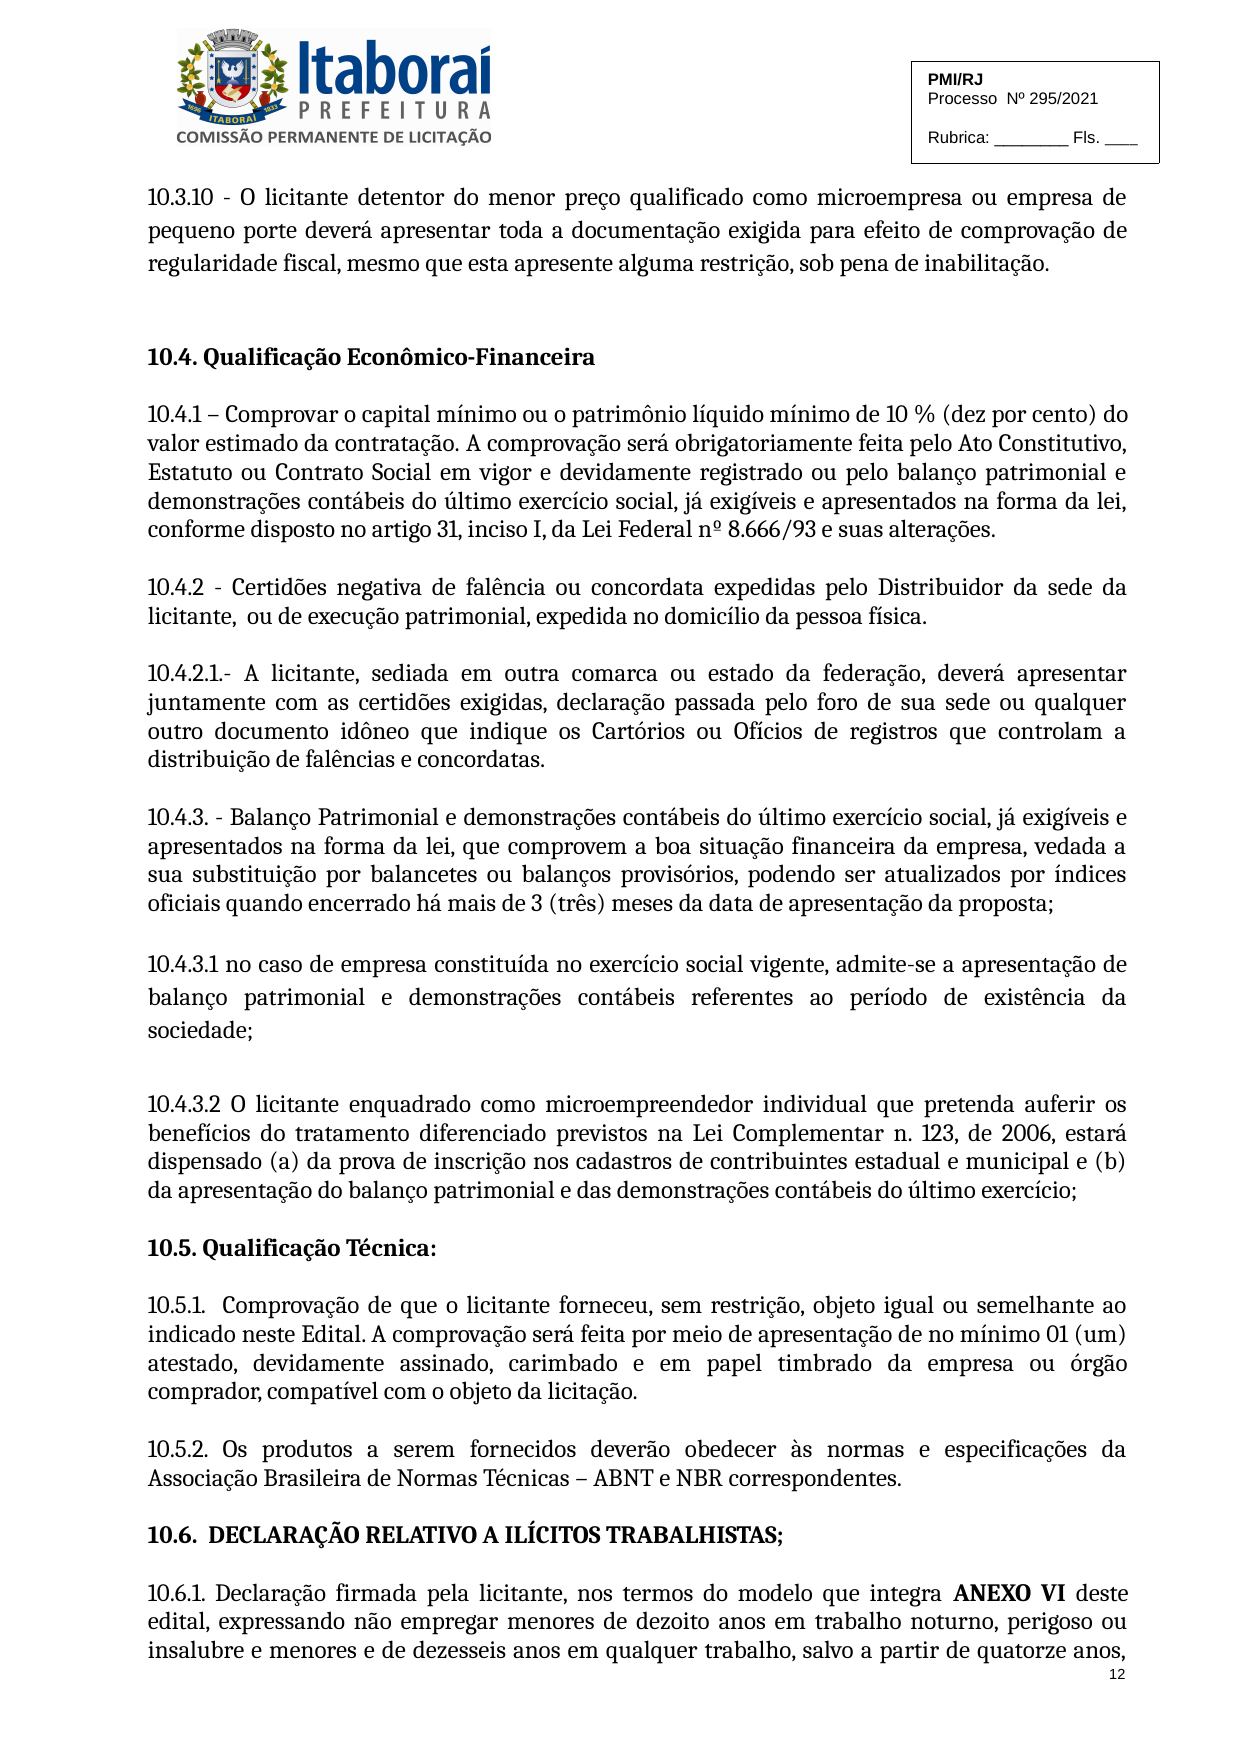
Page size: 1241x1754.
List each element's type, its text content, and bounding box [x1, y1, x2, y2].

text 10.4.2.1.- A licitante, sediada em outra comarca ou estado da federação, deverá apresentar juntamente com as certidões exigidas, declaração passada pelo foro de sua sede ou qualquer outro documento idôneo que indique os Cartórios ou Ofícios de registros que controlam a distribuição de falências e concordatas. [148, 659, 1128, 774]
picture [176, 28, 492, 147]
text 10.4.2 - Certidões negativa de falência ou concordata expedidas pelo Distribuidor da sede da licitante, ou de execução patrimonial, expedida no domicílio da pessoa física. [148, 573, 1128, 630]
text 10.4.3.1 no caso de empresa constituída no exercício social vigente, admite-se a apresentação de balanço patrimonial e demonstrações contábeis referentes ao período de existência da sociedade; [148, 949, 1128, 1044]
text 10.6. DECLARAÇÃO RELATIVO A ILÍCITOS TRABALHISTAS; [148, 1521, 1128, 1550]
text 10.4.1 – Comprovar o capital mínimo ou o patrimônio líquido mínimo de 10 % (dez por cento) do valor estimado da contratação. A comprovação será obrigatoriamente feita pelo Ato Constitutivo, Estatuto ou Contrato Social em vigor e devidamente registrado ou pelo balanço patrimonial e demonstrações contábeis do último exercício social, já exigíveis e apresentados na forma da lei, conforme disposto no artigo 31, inciso I, da Lei Federal nº 8.666/93 e suas alterações. [148, 400, 1128, 544]
text 10.5.2. Os produtos a serem fornecidos deverão obedecer às normas e especificações da Associação Brasileira de Normas Técnicas – ABNT e NBR correspondentes. [148, 1435, 1128, 1492]
text 10.4.3.2 O licitante enquadrado como microempreendedor individual que pretenda auferir os benefícios do tratamento diferenciado previstos na Lei Complementar n. 123, de 2006, estará dispensado (a) da prova de inscrição nos cadastros de contribuintes estadual e municipal e (b) da apresentação do balanço patrimonial e das demonstrações contábeis do último exercício; [148, 1090, 1128, 1205]
text 10.5. Qualificação Técnica: [148, 1233, 1128, 1262]
text 10.5.1. Comprovação de que o licitante forneceu, sem restrição, objeto igual ou semelhante ao indicado neste Edital. A comprovação será feita por meio de apresentação de no mínimo 01 (um) atestado, devidamente assinado, carimbado e em papel timbrado da empresa ou órgão comprador, compatível com o objeto da licitação. [148, 1291, 1128, 1406]
text 10.3.10 - O licitante detentor do menor preço qualificado como microempresa ou empresa de pequeno porte deverá apresentar toda a documentação exigida para efeito de comprovação de regularidade fiscal, mesmo que esta apresente alguma restrição, sob pena de inabilitação. [148, 183, 1128, 278]
text 10.4.3. - Balanço Patrimonial e demonstrações contábeis do último exercício social, já exigíveis e apresentados na forma da lei, que comprovem a boa situação financeira da empresa, vedada a sua substituição por balancetes ou balanços provisórios, podendo ser atualizados por índices oficiais quando encerrado há mais de 3 (três) meses da data de apresentação da proposta; [148, 803, 1128, 918]
text 10.4. Qualificação Econômico-Financeira [148, 343, 1128, 372]
text 10.6.1. Declaração firmada pela licitante, nos termos do modelo que integra ANEXO VI deste edital, expressando não empregar menores de dezoito anos em trabalho noturno, perigoso ou insalubre e menores e de dezesseis anos em qualquer trabalho, salvo a partir de quatorze anos, [148, 1578, 1128, 1665]
